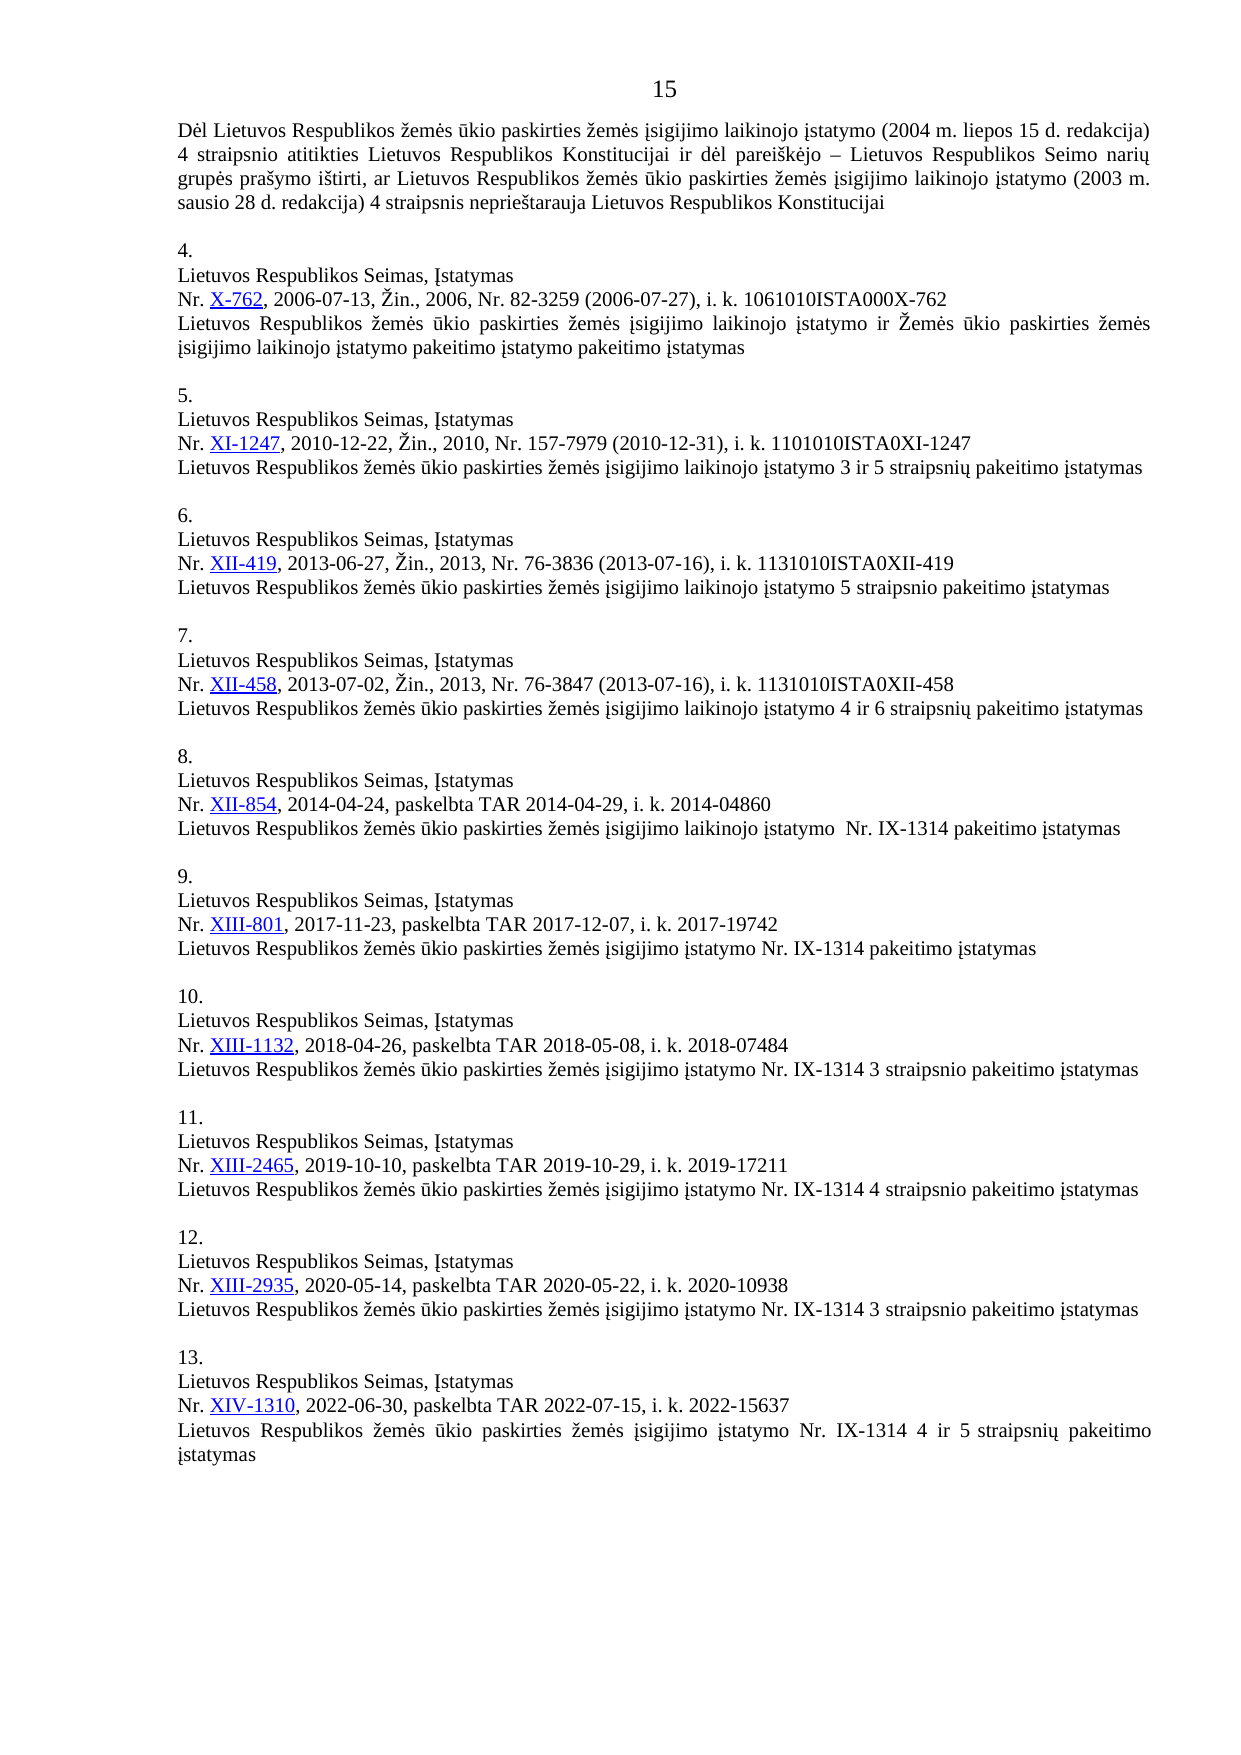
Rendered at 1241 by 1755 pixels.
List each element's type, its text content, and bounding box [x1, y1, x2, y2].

text Dėl Lietuvos Respublikos žemės ūkio paskirties žemės įsigijimo laikinojo įstatymo (2004 m. liepos 15 d. redakcija) 4 straipsnio atitikties Lietuvos Respublikos Konstitucijai ir dėl pareiškėjo – Lietuvos Respublikos Seimo narių grupės prašymo ištirti, ar Lietuvos Respublikos žemės ūkio paskirties žemės įsigijimo laikinojo įstatymo (2003 m. sausio 28 d. redakcija) 4 straipsnis neprieštarauja Lietuvos Respublikos Konstitucijai [177, 118, 1152, 214]
text Lietuvos Respublikos Seimas, Įstatymas [177, 1129, 1152, 1153]
text 11. [177, 1105, 1152, 1129]
text Nr. XIII-2935, 2020-05-14, paskelbta TAR 2020-05-22, i. k. 2020-10938 [177, 1273, 1152, 1297]
text 7. [177, 623, 1152, 647]
text Lietuvos Respublikos Seimas, Įstatymas [177, 768, 1152, 792]
text Nr. XIV-1310, 2022-06-30, paskelbta TAR 2022-07-15, i. k. 2022-15637 [177, 1393, 1152, 1417]
text Nr. XIII-1132, 2018-04-26, paskelbta TAR 2018-05-08, i. k. 2018-07484 [177, 1032, 1152, 1057]
text Lietuvos Respublikos Seimas, Įstatymas [177, 1008, 1152, 1032]
text Nr. XIII-2465, 2019-10-10, paskelbta TAR 2019-10-29, i. k. 2019-17211 [177, 1153, 1152, 1177]
text Lietuvos Respublikos Seimas, Įstatymas [177, 262, 1152, 287]
text 9. [177, 864, 1152, 888]
text Lietuvos Respublikos žemės ūkio paskirties žemės įsigijimo laikinojo įstatymo Nr. IX-1314 pakeitimo įstatymas [177, 816, 1152, 840]
text 12. [177, 1225, 1152, 1249]
text Lietuvos Respublikos žemės ūkio paskirties žemės įsigijimo laikinojo įstatymo 4 ir 6 straipsnių pakeitimo įstatymas [177, 696, 1152, 720]
text Lietuvos Respublikos Seimas, Įstatymas [177, 1369, 1152, 1393]
text Lietuvos Respublikos Seimas, Įstatymas [177, 527, 1152, 551]
text Lietuvos Respublikos Seimas, Įstatymas [177, 407, 1152, 431]
text Lietuvos Respublikos žemės ūkio paskirties žemės įsigijimo įstatymo Nr. IX-1314 3 straipsnio pakeitimo įstatymas [177, 1297, 1152, 1321]
text 4. [177, 238, 1152, 262]
text Lietuvos Respublikos Seimas, Įstatymas [177, 888, 1152, 912]
text 10. [177, 984, 1152, 1008]
text Nr. XII-854, 2014-04-24, paskelbta TAR 2014-04-29, i. k. 2014-04860 [177, 792, 1152, 816]
text Lietuvos Respublikos žemės ūkio paskirties žemės įsigijimo įstatymo Nr. IX-1314 4 straipsnio pakeitimo įstatymas [177, 1177, 1152, 1201]
text Lietuvos Respublikos žemės ūkio paskirties žemės įsigijimo laikinojo įstatymo ir Žemės ūkio paskirties žemės įsigijimo laikinojo įstatymo pakeitimo įstatymo pakeitimo įstatymas [177, 311, 1152, 359]
text Lietuvos Respublikos žemės ūkio paskirties žemės įsigijimo laikinojo įstatymo 5 straipsnio pakeitimo įstatymas [177, 575, 1152, 599]
text Lietuvos Respublikos žemės ūkio paskirties žemės įsigijimo laikinojo įstatymo 3 ir 5 straipsnių pakeitimo įstatymas [177, 455, 1152, 479]
text Lietuvos Respublikos žemės ūkio paskirties žemės įsigijimo įstatymo Nr. IX-1314 3 straipsnio pakeitimo įstatymas [177, 1057, 1152, 1081]
text Lietuvos Respublikos Seimas, Įstatymas [177, 647, 1152, 672]
text 8. [177, 744, 1152, 768]
text 13. [177, 1345, 1152, 1369]
text Nr. X-762, 2006-07-13, Žin., 2006, Nr. 82-3259 (2006-07-27), i. k. 1061010ISTA000X-762 [177, 287, 1152, 311]
text Nr. XII-419, 2013-06-27, Žin., 2013, Nr. 76-3836 (2013-07-16), i. k. 1131010ISTA0XII-419 [177, 551, 1152, 575]
text 5. [177, 383, 1152, 407]
text Lietuvos Respublikos Seimas, Įstatymas [177, 1249, 1152, 1273]
text Lietuvos Respublikos žemės ūkio paskirties žemės įsigijimo įstatymo Nr. IX-1314 4 ir 5 straipsnių pakeitimo įstatymas [177, 1417, 1152, 1466]
text Nr. XIII-801, 2017-11-23, paskelbta TAR 2017-12-07, i. k. 2017-19742 [177, 912, 1152, 936]
text Nr. XI-1247, 2010-12-22, Žin., 2010, Nr. 157-7979 (2010-12-31), i. k. 1101010ISTA0XI-1247 [177, 431, 1152, 455]
text 6. [177, 503, 1152, 527]
text Lietuvos Respublikos žemės ūkio paskirties žemės įsigijimo įstatymo Nr. IX-1314 pakeitimo įstatymas [177, 936, 1152, 960]
text Nr. XII-458, 2013-07-02, Žin., 2013, Nr. 76-3847 (2013-07-16), i. k. 1131010ISTA0XII-458 [177, 672, 1152, 696]
